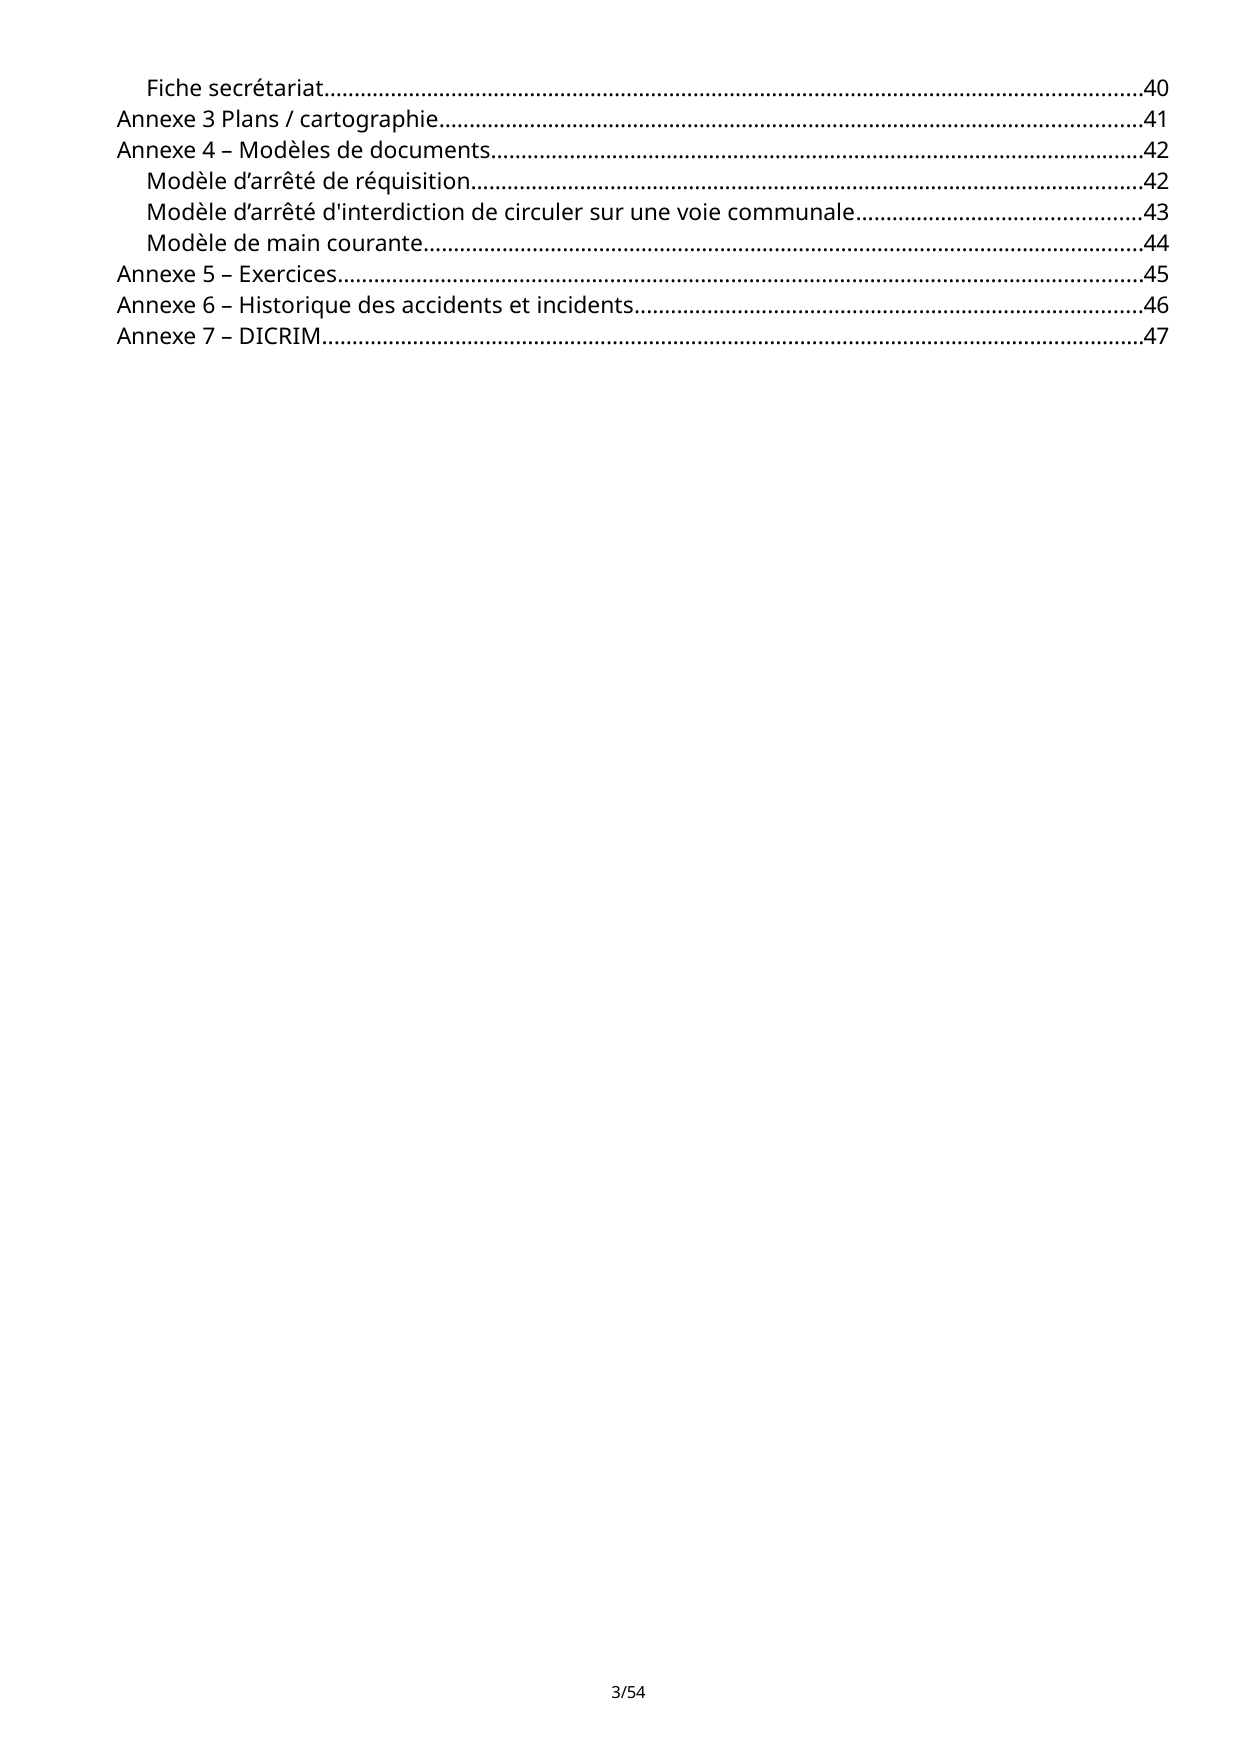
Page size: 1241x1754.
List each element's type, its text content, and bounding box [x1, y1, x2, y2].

text Annexe 7 – DICRIM 47 [117, 320, 1169, 351]
text Annexe 3 Plans / cartographie 41 [117, 103, 1169, 134]
text Modèle d’arrêté d'interdiction de circuler sur une voie communale 43 [146, 196, 1169, 227]
text Fiche secrétariat 40 [146, 72, 1169, 103]
text Annexe 5 – Exercices 45 [117, 258, 1169, 289]
text Annexe 6 – Historique des accidents et incidents 46 [117, 289, 1169, 320]
text Modèle d’arrêté de réquisition 42 [146, 165, 1169, 196]
text Modèle de main courante 44 [146, 227, 1169, 258]
text Annexe 4 – Modèles de documents 42 [117, 134, 1169, 165]
